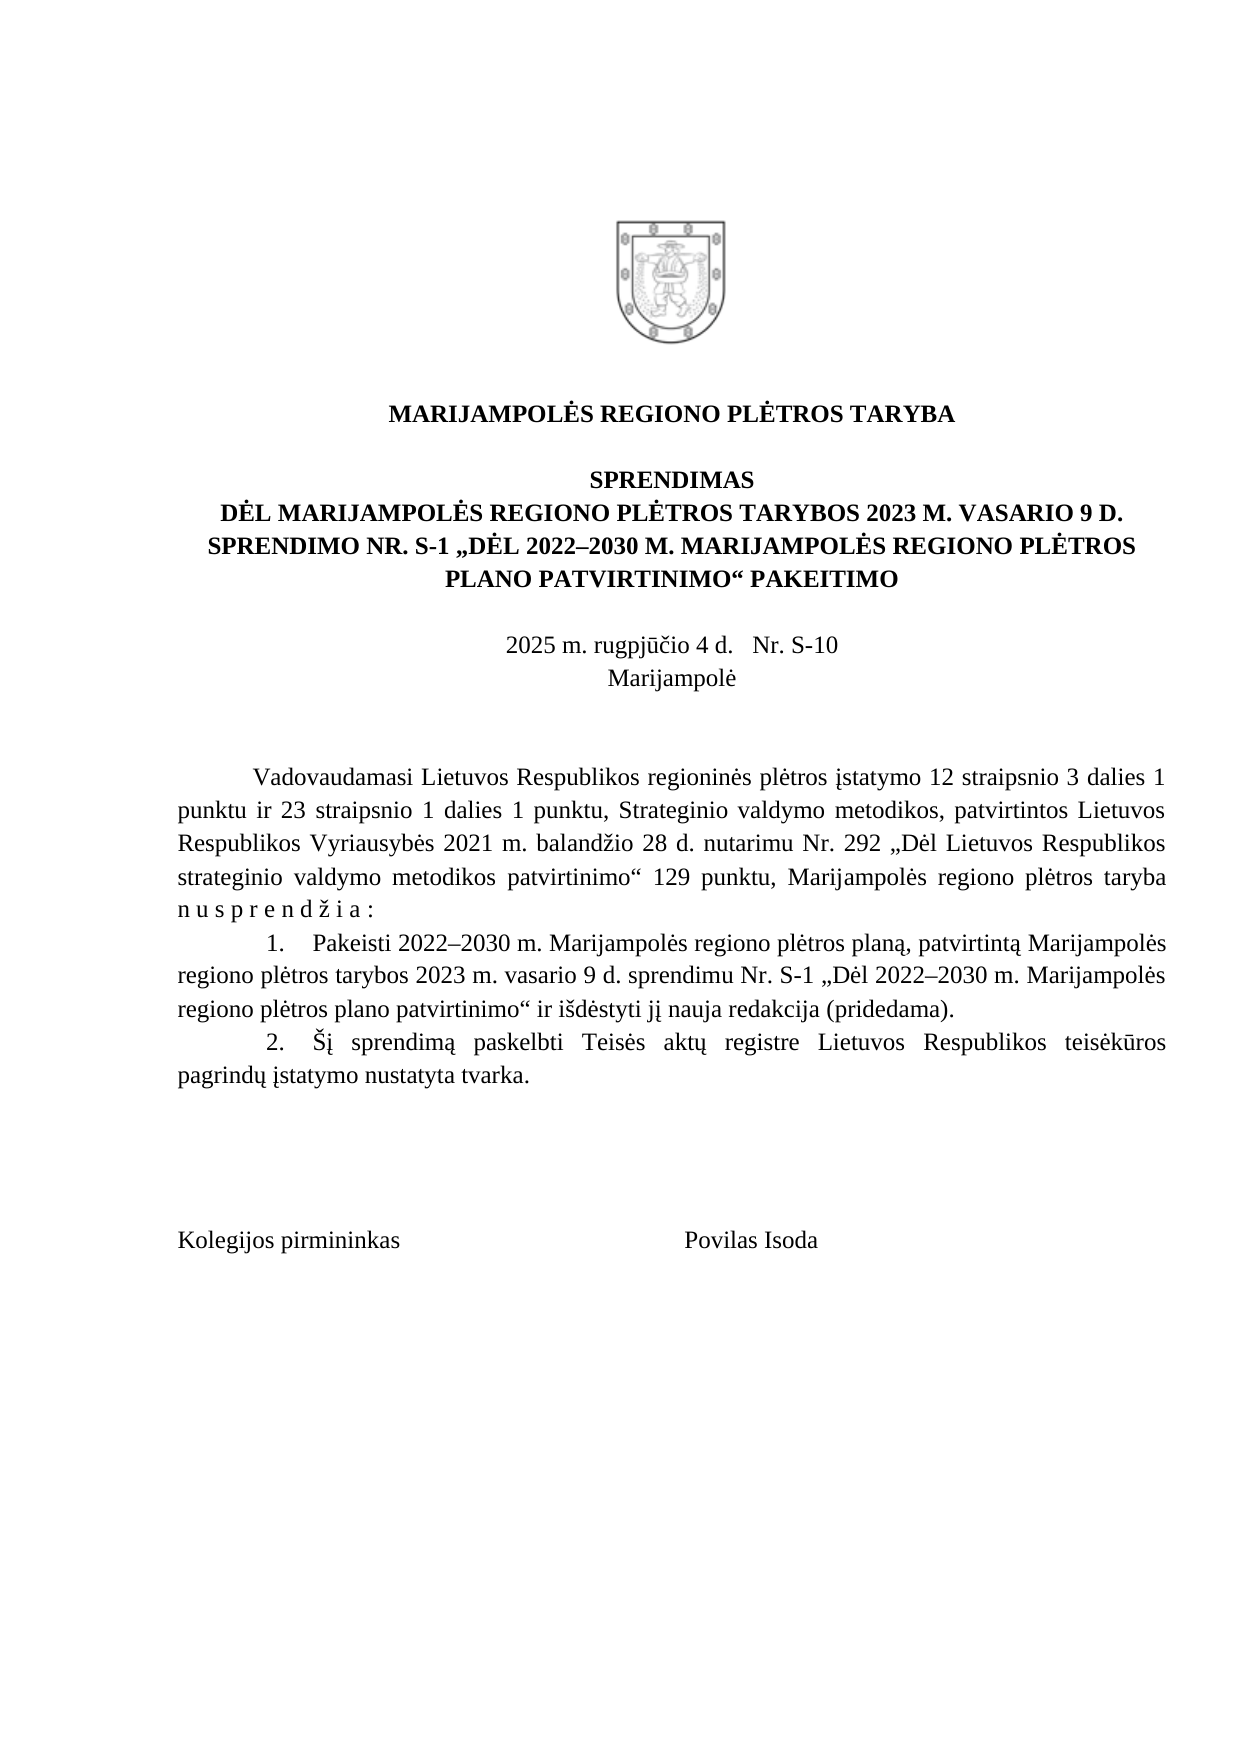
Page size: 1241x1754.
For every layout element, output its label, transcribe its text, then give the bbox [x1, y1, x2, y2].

text 2025 m. rugpjūčio 4 d. Nr. S-10 [177, 630, 1167, 659]
text 2. Šį sprendimą paskelbti Teisės aktų registre Lietuvos Respublikos teisėkūros pagrindų įstatymo nustatyta tvarka. [177, 1027, 1167, 1088]
text DĖL MARIJAMPOLĖS REGIONO PLĖTROS TARYBOS 2023 M. VASARIO 9 D. SPRENDIMO NR. S-1 „DĖL 2022–2030 M. MARIJAMPOLĖS REGIONO PLĖTROS PLANO PATVIRTINIMO“ PAKEITIMO [177, 498, 1167, 593]
subtitle SPRENDIMAS [177, 465, 1167, 494]
text Kolegijos pirmininkas Povilas Isoda [177, 1225, 1167, 1253]
text Vadovaudamasi Lietuvos Respublikos regioninės plėtros įstatymo 12 straipsnio 3 dalies 1 punktu ir 23 straipsnio 1 dalies 1 punktu, Strateginio valdymo metodikos, patvirtintos Lietuvos Respublikos Vyriausybės 2021 m. balandžio 28 d. nutarimu Nr. 292 „Dėl Lietuvos Respublikos strateginio valdymo metodikos patvirtinimo“ 129 punktu, Marijampolės regiono plėtros taryba nusprendžia: [177, 762, 1167, 923]
text MARIJAMPOLĖS REGIONO PLĖTROS TARYBA [177, 399, 1167, 428]
text Marijampolė [177, 663, 1167, 692]
text 1. Pakeisti 2022–2030 m. Marijampolės regiono plėtros planą, patvirtintą Marijampolės regiono plėtros tarybos 2023 m. vasario 9 d. sprendimu Nr. S-1 „Dėl 2022–2030 m. Marijampolės regiono plėtros plano patvirtinimo“ ir išdėstyti jį nauja redakcija (pridedama). [177, 928, 1167, 1022]
